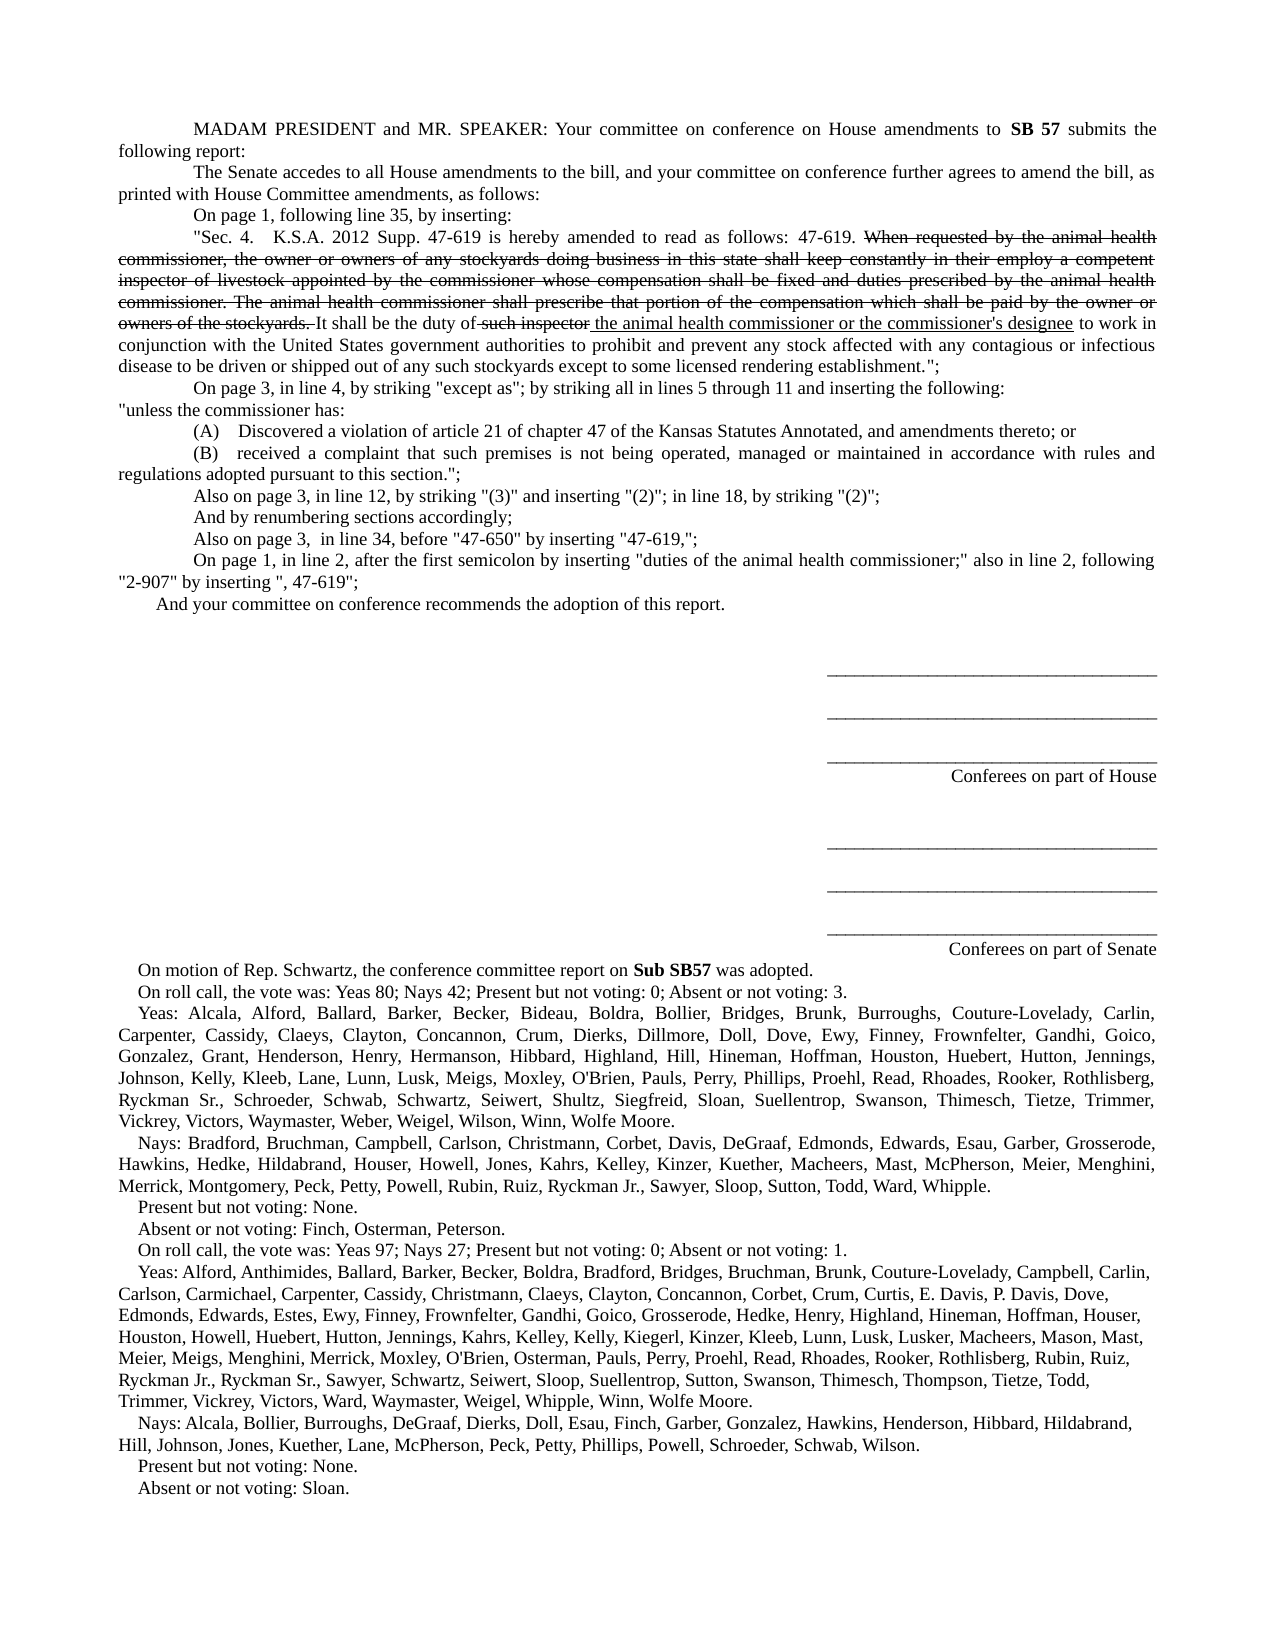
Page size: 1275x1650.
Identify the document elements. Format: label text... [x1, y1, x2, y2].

text "Sec. 4. K.S.A. 2012 Supp. 47-619 is hereby amended to read as follows: 47-619. When requested by the animal health commissioner, the owner or owners of any stockyards doing business in this state shall keep constantly in their employ a competent inspector of livestock appointed by the commissioner whose compensation shall be fixed and duties prescribed by the animal health commissioner. The animal health commissioner shall prescribe that portion of the compensation which shall be paid by the owner or owners of the stockyards. It shall be the duty of such inspector the animal health commissioner or the commissioner's designee to work in conjunction with the United States government authorities to prohibit and prevent any stock affected with any contagious or infectious disease to be driven or shipped out of any such stockyards except to some licensed rendering establishment."; [118, 226, 1157, 302]
text Yeas: Alford, Anthimides, Ballard, Barker, Becker, Boldra, Bradford, Bridges, Bruchman, Brunk, Couture-Lovelady, Campbell, Carlin, Carlson, Carmichael, Carpenter, Cassidy, Christmann, Claeys, Clayton, Concannon, Corbet, Crum, Curtis, E. Davis, P. Davis, Dove, Edmonds, Edwards, Estes, Ewy, Finney, Frownfelter, Gandhi, Goico, Grosserode, Hedke, Henry, Highland, Hineman, Hoffman, Houser, Houston, Howell, Huebert, Hutton, Jennings, Kahrs, Kelley, Kelly, Kiegerl, Kinzer, Kleeb, Lunn, Lusk, Lusker, Macheers, Mason, Mast, Meier, Meigs, Menghini, Merrick, Moxley, O'Brien, Osterman, Pauls, Perry, Proehl, Read, Rhoades, Rooker, Rothlisberg, Rubin, Ruiz, Ryckman Jr., Ryckman Sr., Sawyer, Schwartz, Seiwert, Sloop, Suellentrop, Sutton, Swanson, Thimesch, Thompson, Tietze, Todd, Trimmer, Vickrey, Victors, Ward, Waymaster, Weigel, Whipple, Winn, Wolfe Moore. [118, 1261, 1157, 1412]
text Absent or not voting: Sloan. [118, 1477, 1157, 1498]
text On page 1, following line 35, by inserting: [118, 204, 1157, 226]
text MADAM PRESIDENT and MR. SPEAKER: Your committee on conference on House amendments to SB 57 submits the following report: [118, 118, 1157, 161]
text The Senate accedes to all House amendments to the bill, and your committee on conference further agrees to amend the bill, as printed with House Committee amendments, as follows: [118, 161, 1157, 204]
text Also on page 3, in line 34, before "47-650" by inserting "47-619,"; [118, 528, 1157, 549]
text On page 3, in line 4, by striking "except as"; by striking all in lines 5 through 11 and inserting the following: [118, 377, 1157, 398]
text On motion of Rep. Schwartz, the conference committee report on Sub SB57 was adopted. [118, 959, 1157, 981]
text On roll call, the vote was: Yeas 80; Nays 42; Present but not voting: 0; Absent or not voting: 3. [118, 981, 1157, 1002]
text Absent or not voting: Finch, Osterman, Peterson. [118, 1218, 1157, 1239]
text Also on page 3, in line 12, by striking "(3)" and inserting "(2)"; in line 18, by striking "(2)"; [118, 485, 1157, 506]
text Conferees on part of Senate [118, 937, 1157, 959]
text Yeas: Alcala, Alford, Ballard, Barker, Becker, Bideau, Boldra, Bollier, Bridges, Brunk, Burroughs, Couture-Lovelady, Carlin, Carpenter, Cassidy, Claeys, Clayton, Concannon, Crum, Dierks, Dillmore, Doll, Dove, Ewy, Finney, Frownfelter, Gandhi, Goico, Gonzalez, Grant, Henderson, Henry, Hermanson, Hibbard, Highland, Hill, Hineman, Hoffman, Houston, Huebert, Hutton, Jennings, Johnson, Kelly, Kleeb, Lane, Lunn, Lusk, Meigs, Moxley, O'Brien, Pauls, Perry, Phillips, Proehl, Read, Rhoades, Rooker, Rothlisberg, Ryckman Sr., Schroeder, Schwab, Schwartz, Seiwert, Shultz, Siegfreid, Sloan, Suellentrop, Swanson, Thimesch, Tietze, Trimmer, Vickrey, Victors, Waymaster, Weber, Weigel, Wilson, Winn, Wolfe Moore. [118, 1002, 1157, 1132]
text "unless the commissioner has: [118, 398, 1157, 420]
text Present but not voting: None. [118, 1455, 1157, 1477]
text Nays: Alcala, Bollier, Burroughs, DeGraaf, Dierks, Doll, Esau, Finch, Garber, Gonzalez, Hawkins, Henderson, Hibbard, Hildabrand, Hill, Johnson, Jones, Kuether, Lane, McPherson, Peck, Petty, Phillips, Powell, Schroeder, Schwab, Wilson. [118, 1412, 1157, 1455]
text And by renumbering sections accordingly; [118, 506, 1157, 528]
text On page 1, in line 2, after the first semicolon by inserting "duties of the animal health commissioner;" also in line 2, following "2-907" by inserting ", 47-619"; [118, 549, 1157, 592]
text (A) Discovered a violation of article 21 of chapter 47 of the Kansas Statutes Annotated, and amendments thereto; or [118, 420, 1157, 442]
text On roll call, the vote was: Yeas 97; Nays 27; Present but not voting: 0; Absent or not voting: 1. [118, 1239, 1157, 1261]
text "Sec. 4. K.S.A. 2012 Supp. 47-619 is hereby amended to read as follows: 47-619. When requested by the animal health commissioner, the owner or owners of any stockyards doing business in this state shall keep constantly in their employ a competent inspector of livestock appointed by the commissioner whose compensation shall be fixed and duties prescribed by the animal health commissioner. The animal health commissioner shall prescribe that portion of the compensation which shall be paid by the owner or owners of the stockyards. It shall be the duty of such inspector the animal health commissioner or the commissioner's designee to work in conjunction with the United States government authorities to prohibit and prevent any stock affected with any contagious or infectious disease to be driven or shipped out of any such stockyards except to some licensed rendering establishment."; [118, 303, 1157, 377]
text Conferees on part of House [118, 765, 1157, 787]
text Present but not voting: None. [118, 1196, 1157, 1218]
text And your committee on conference recommends the adoption of this report. [118, 592, 1157, 614]
text (B) received a complaint that such premises is not being operated, managed or maintained in accordance with rules and regulations adopted pursuant to this section."; [118, 442, 1157, 485]
text Nays: Bradford, Bruchman, Campbell, Carlson, Christmann, Corbet, Davis, DeGraaf, Edmonds, Edwards, Esau, Garber, Grosserode, Hawkins, Hedke, Hildabrand, Houser, Howell, Jones, Kahrs, Kelley, Kinzer, Kuether, Macheers, Mast, McPherson, Meier, Menghini, Merrick, Montgomery, Peck, Petty, Powell, Rubin, Ruiz, Ryckman Jr., Sawyer, Sloop, Sutton, Todd, Ward, Whipple. [118, 1132, 1157, 1196]
